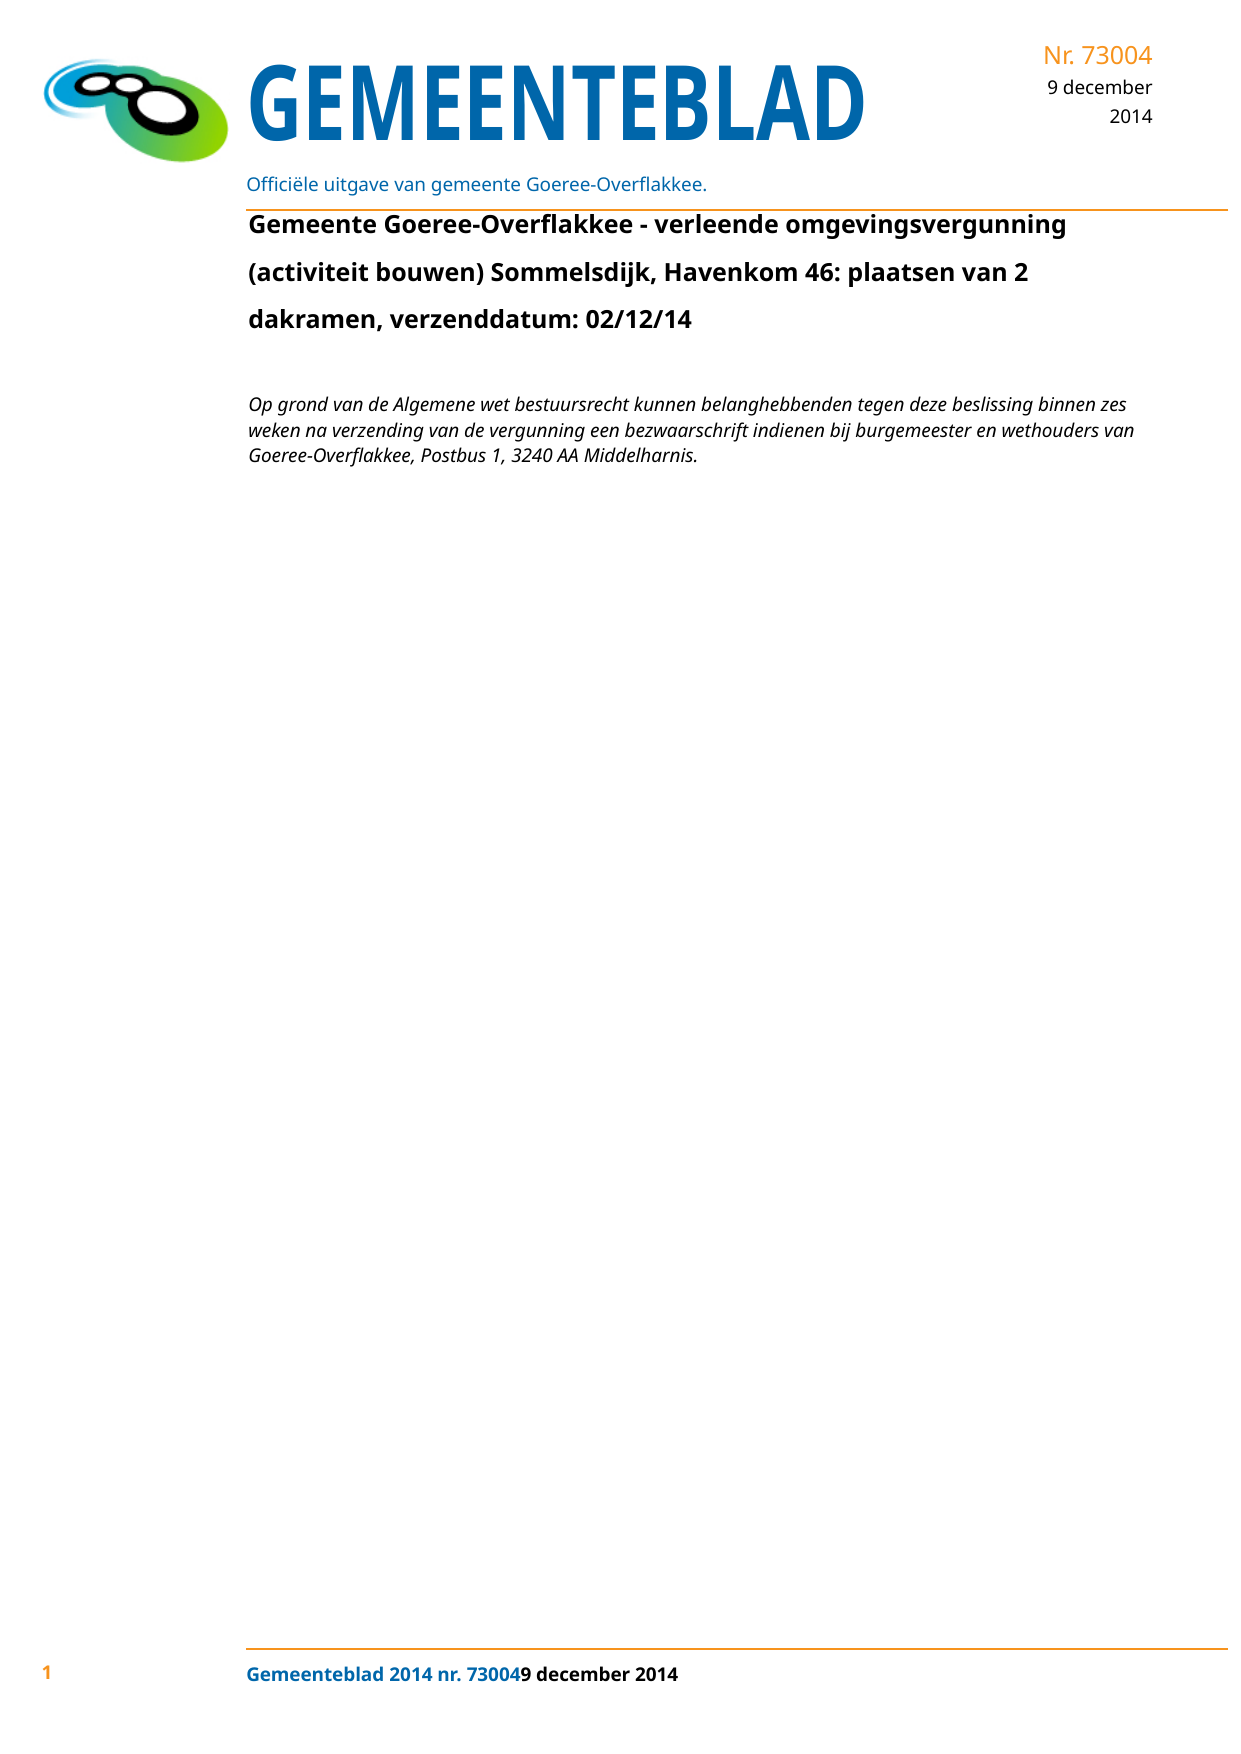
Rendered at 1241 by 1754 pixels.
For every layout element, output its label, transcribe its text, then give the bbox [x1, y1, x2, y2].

text Op grond van de Algemene wet bestuursrecht kunnen belanghebbenden tegen deze beslissing binnen zes weken na verzending van de vergunning een bezwaarschrift indienen bij burgemeester en wethouders van Goeree-Overflakkee, Postbus 1, 3240 AA Middelharnis. [248, 391, 1152, 468]
text Gemeente Goeree-Overflakkee - verleende omgevingsvergunning (activiteit bouwen) Sommelsdijk, Havenkom 46: plaatsen van 2 dakramen, verzenddatum: 02/12/14 [248, 211, 1152, 336]
picture [41, 47, 231, 172]
